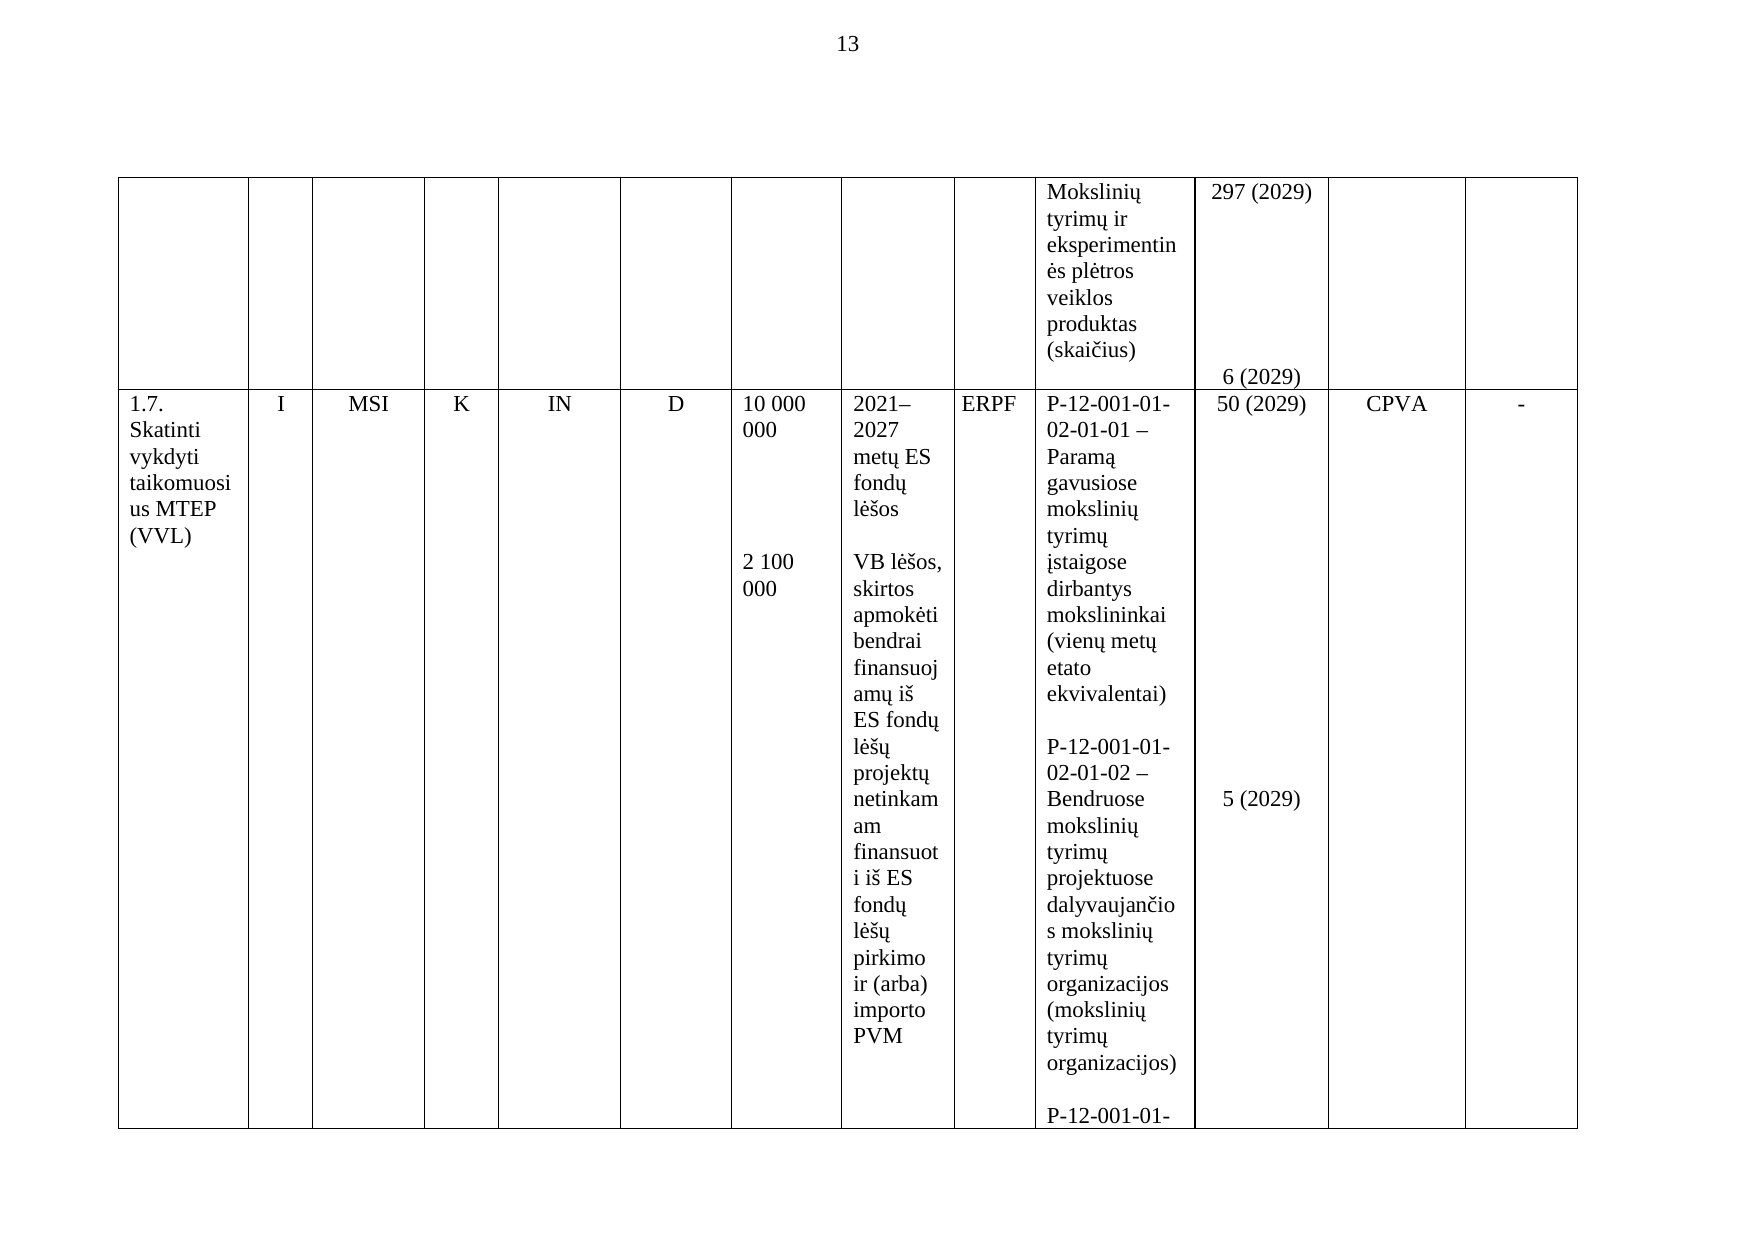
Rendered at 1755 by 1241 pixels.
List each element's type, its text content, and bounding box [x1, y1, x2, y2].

table_cell [842, 178, 954, 389]
table_cell [1329, 178, 1465, 389]
table_cell [425, 178, 498, 389]
table_cell [249, 178, 312, 389]
table_cell P-12-001-01-02-01-01 – Paramą gavusiose mokslinių tyrimų įstaigose dirbantys mokslininkai (vienų metų etato ekvivalentai) P-12-001-01-02-01-02 – Bendruose mokslinių tyrimų projektuose dalyvaujančios mokslinių tyrimų organizacijos (mokslinių tyrimų organizacijos) P-12-001-01- [1036, 390, 1194, 1128]
table_cell 50 (2029) 5 (2029) [1196, 390, 1328, 1128]
table_cell [499, 178, 620, 389]
table_cell IN [499, 390, 620, 1128]
table_cell I [249, 390, 312, 1128]
table_cell [313, 178, 424, 389]
table_cell [119, 178, 248, 389]
table_cell [621, 178, 731, 389]
table_cell [732, 178, 841, 389]
table_cell - [1466, 178, 1577, 389]
table_cell 2021–2027 metų ES fondų lėšos VB lėšos, skirtos apmokėti bendrai finansuojamų iš ES fondų lėšų projektų netinkamam finansuoti iš ES fondų lėšų pirkimo ir (arba) importo PVM [842, 390, 954, 1128]
table_cell [955, 178, 1035, 389]
table_cell D [621, 390, 731, 1128]
table_cell ERPF [955, 390, 1035, 1128]
table_cell 10 000 000 2 100 000 [732, 390, 841, 1128]
table_cell 1.7. Skatinti vykdyti taikomuosius MTEP (VVL) [119, 390, 248, 1128]
table_cell 297 (2029) 6 (2029) [1196, 178, 1328, 389]
table_cell CPVA [1329, 390, 1465, 1128]
table_cell - [1466, 390, 1577, 1128]
table_cell K [425, 390, 498, 1128]
table_cell Mokslinių tyrimų ir eksperimentinės plėtros veiklos produktas (skaičius) [1036, 178, 1194, 389]
table_cell MSI [313, 390, 424, 1128]
